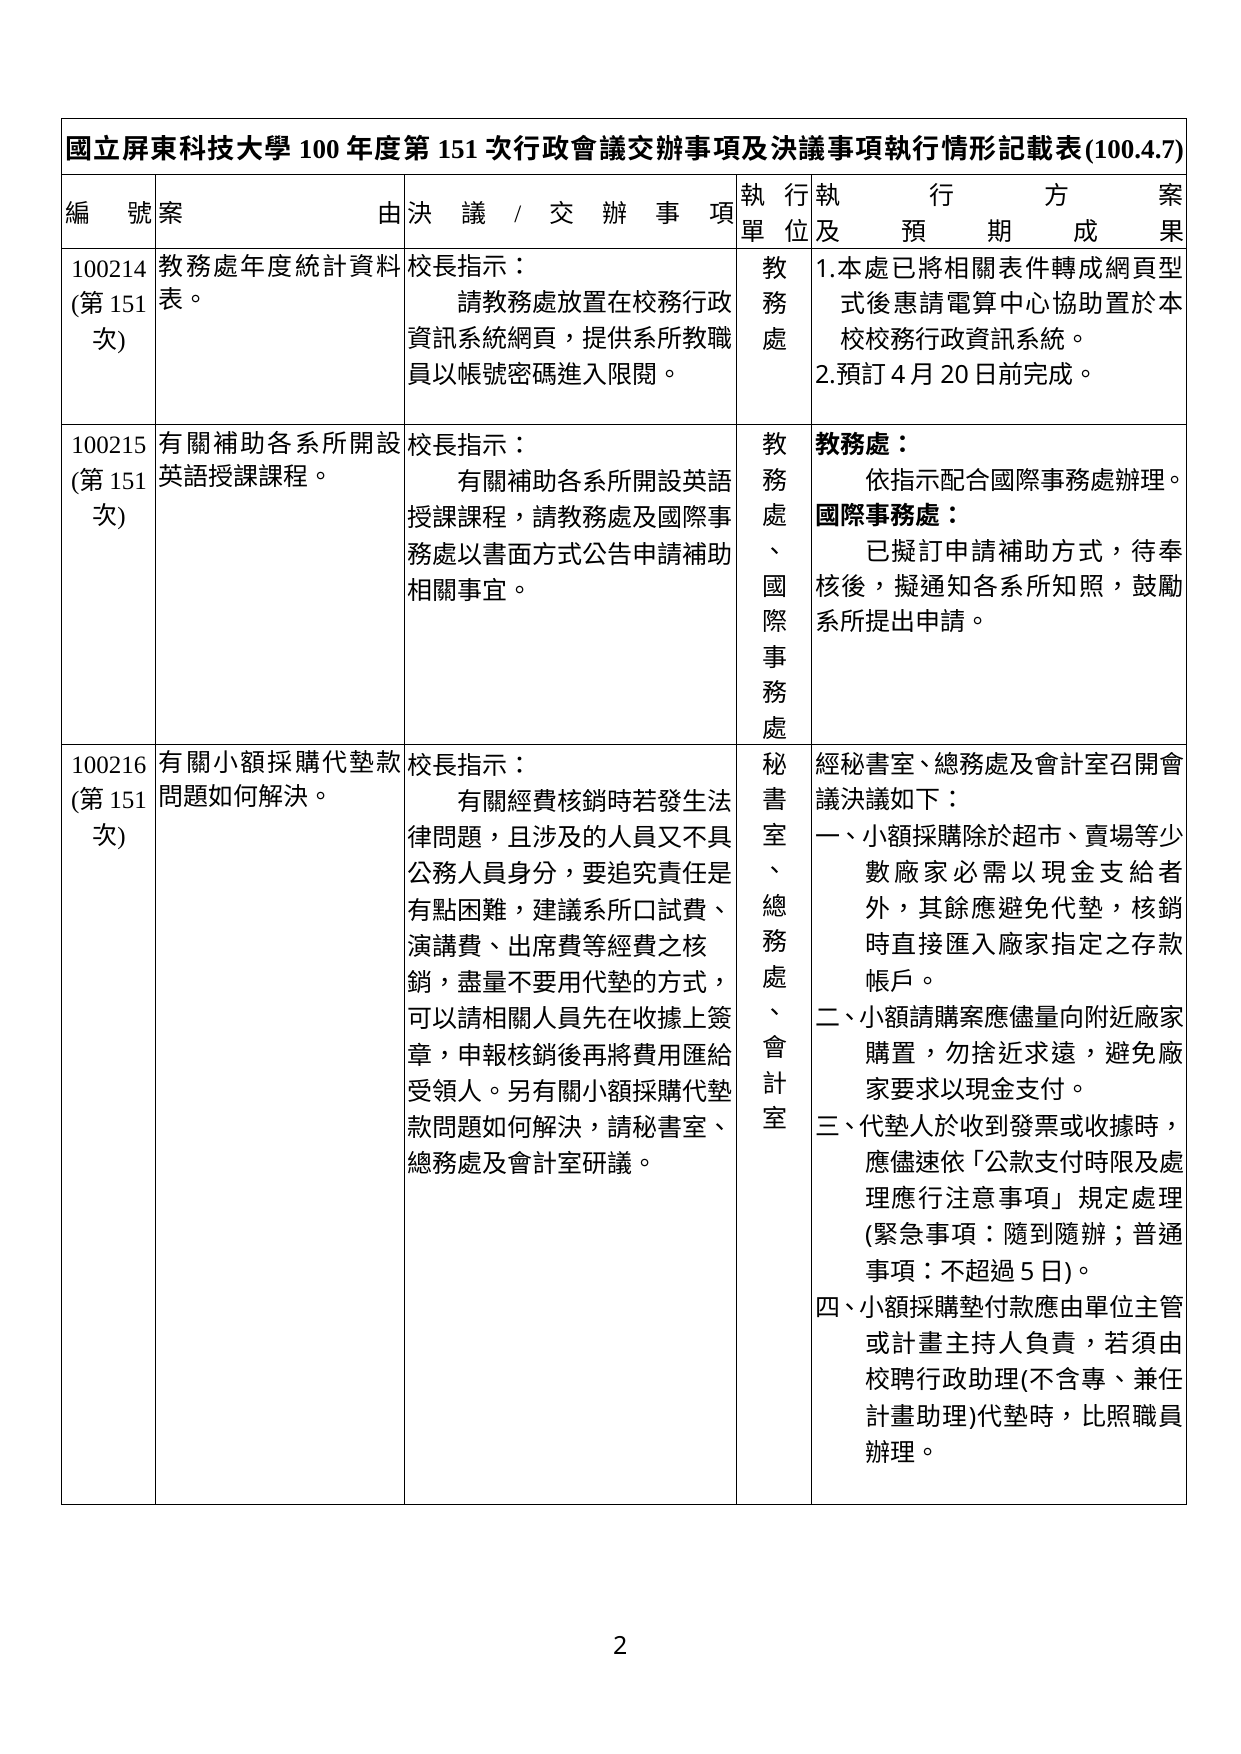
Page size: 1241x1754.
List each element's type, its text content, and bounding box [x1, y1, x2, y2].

table_header 國立屏東科技大學100年度第151次行政會議交辦事項及決議事項執行情形記載表(100.4.7) [62, 119, 1186, 174]
table_cell 100215 (第151次) [62, 425, 155, 744]
table_cell 經秘書室、總務處及會計室召開會議決議如下： 一、小額採購除於超市、賣場等少數廠家必需以現金支給者外，其餘應避免代墊，核銷時直接匯入廠家指定之存款帳戶。 二、小額請購案應儘量向附近廠家購置，勿捨近求遠，避免廠家要求以現金支付。 三、代墊人於收到發票或收據時，應儘速依「公款支付時限及處理應行注意事項」規定處理(緊急事項：隨到隨辦；普通事項：不超過5日)。 四、小額採購墊付款應由單位主管或計畫主持人負責，若須由校聘行政助理(不含專、兼任計畫助理)代墊時，比照職員辦理。 [812, 745, 1186, 1504]
table_cell 校長指示： 請教務處放置在校務行政資訊系統網頁，提供系所教職員以帳號密碼進入限閱。 [405, 249, 736, 424]
table_cell 校長指示： 有關經費核銷時若發生法律問題，且涉及的人員又不具公務人員身分，要追究責任是有點困難，建議系所口試費、演講費、出席費等經費之核銷，盡量不要用代墊的方式，可以請相關人員先在收據上簽章，申報核銷後再將費用匯給受領人。另有關小額採購代墊款問題如何解決，請秘書室、總務處及會計室研議。 [405, 745, 736, 1504]
table_cell 教 務 處 [737, 249, 811, 424]
table_cell 教 務 處 、 國 際 事 務 處 [737, 425, 811, 744]
table_cell 100216 (第151次) [62, 745, 155, 1504]
table_cell 案由 [156, 175, 404, 248]
table_cell 執行 單位 [737, 175, 811, 248]
table_cell 1.本處已將相關表件轉成網頁型式後惠請電算中心協助置於本校校務行政資訊系統。 2.預訂4月20日前完成。 [812, 249, 1186, 424]
table_cell 100214 (第151次) [62, 249, 155, 424]
table_cell 執行方案 及預期成果 [812, 175, 1186, 248]
table_cell 校長指示： 有關補助各系所開設英語授課課程，請教務處及國際事務處以書面方式公告申請補助相關事宜。 [405, 425, 736, 744]
table_cell 教務處年度統計資料表。 [156, 249, 404, 424]
table_cell 秘 書 室 、 總 務 處 、 會 計 室 [737, 745, 811, 1504]
table_cell 決議/交辦事項 [405, 175, 736, 248]
table_cell 編號 [62, 175, 155, 248]
table_cell 有關補助各系所開設英語授課課程。 [156, 425, 404, 744]
table_cell 有關小額採購代墊款問題如何解決。 [156, 745, 404, 1504]
table_cell 教務處： 依指示配合國際事務處辦理。 國際事務處： 已擬訂申請補助方式，待奉核後，擬通知各系所知照，鼓勵系所提出申請。 [812, 425, 1186, 744]
